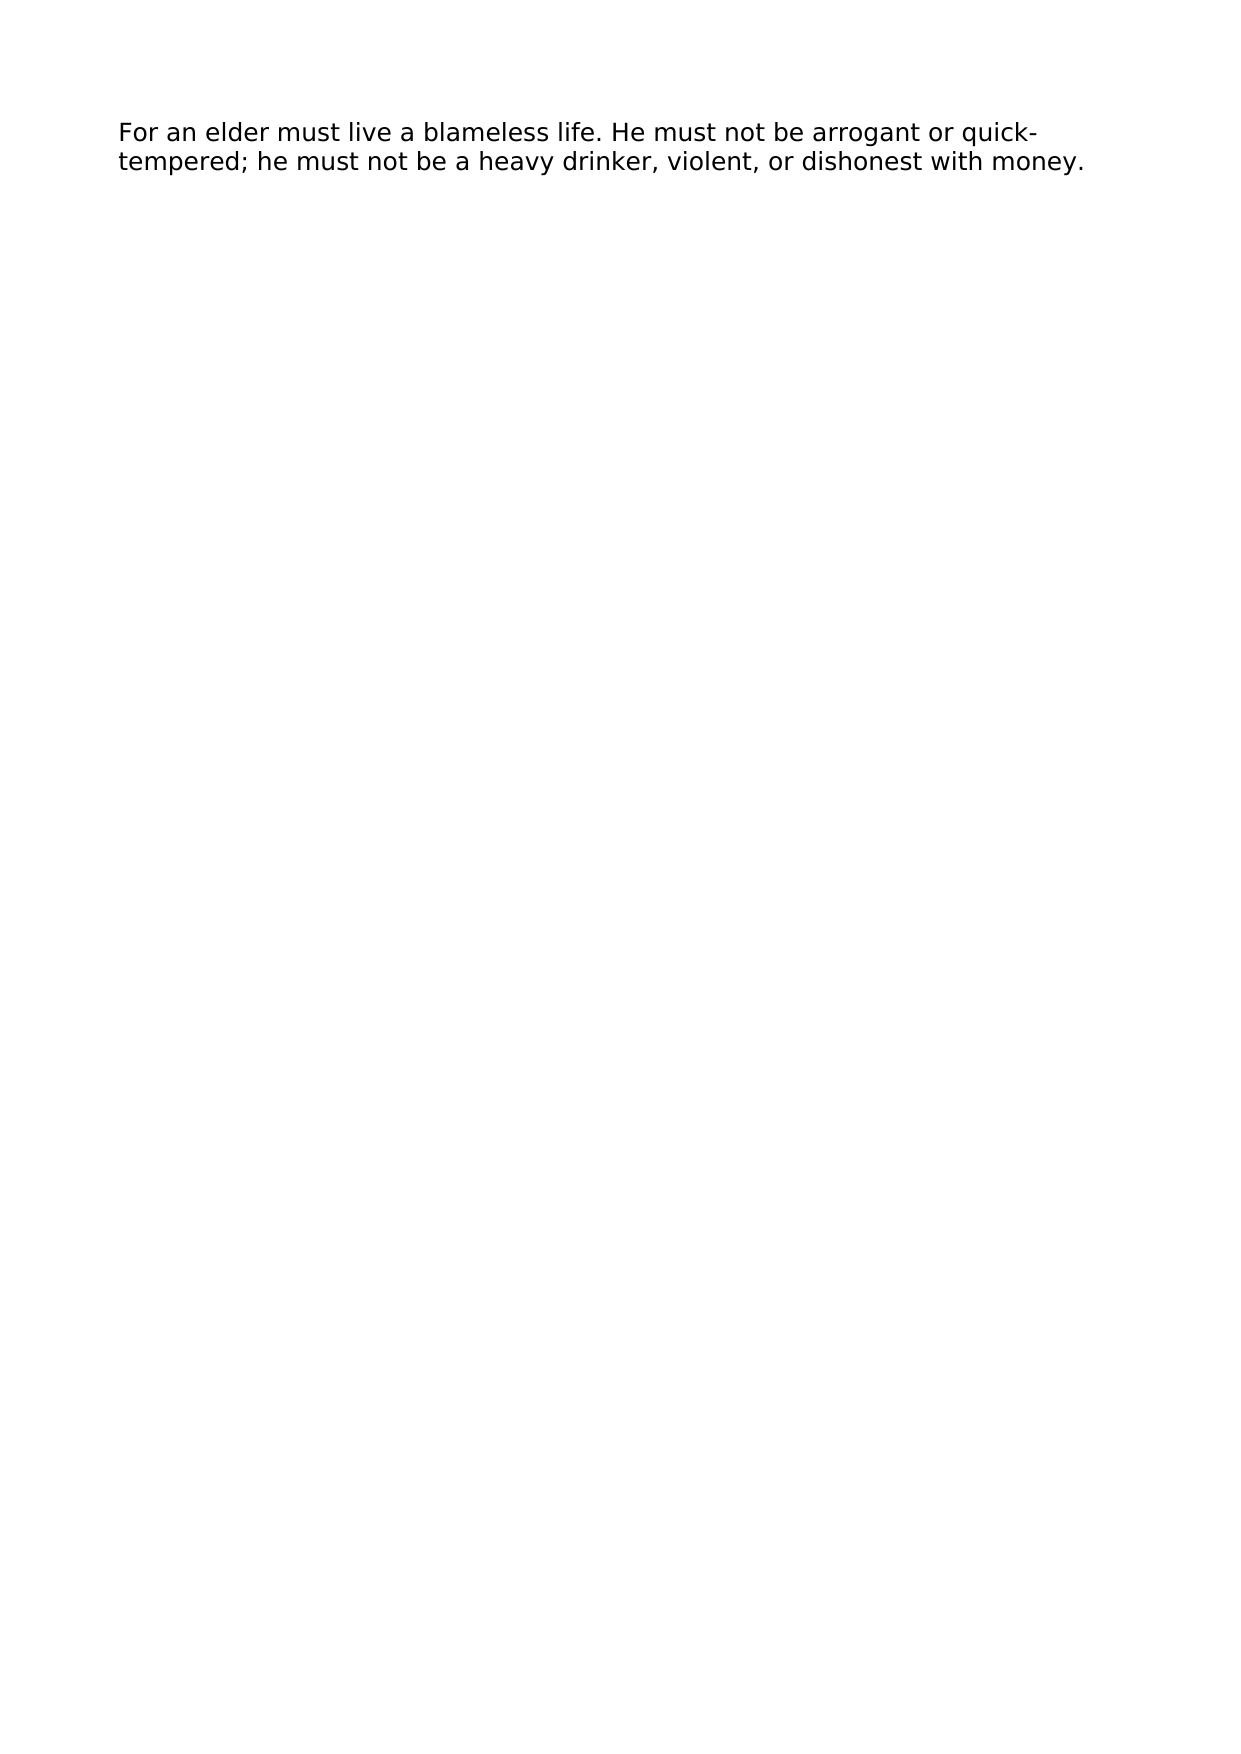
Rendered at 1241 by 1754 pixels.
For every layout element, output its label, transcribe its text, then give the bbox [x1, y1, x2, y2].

text For an elder must live a blameless life. He must not be arrogant or quick-tempered; he must not be a heavy drinker, violent, or dishonest with money. [118, 118, 1122, 176]
